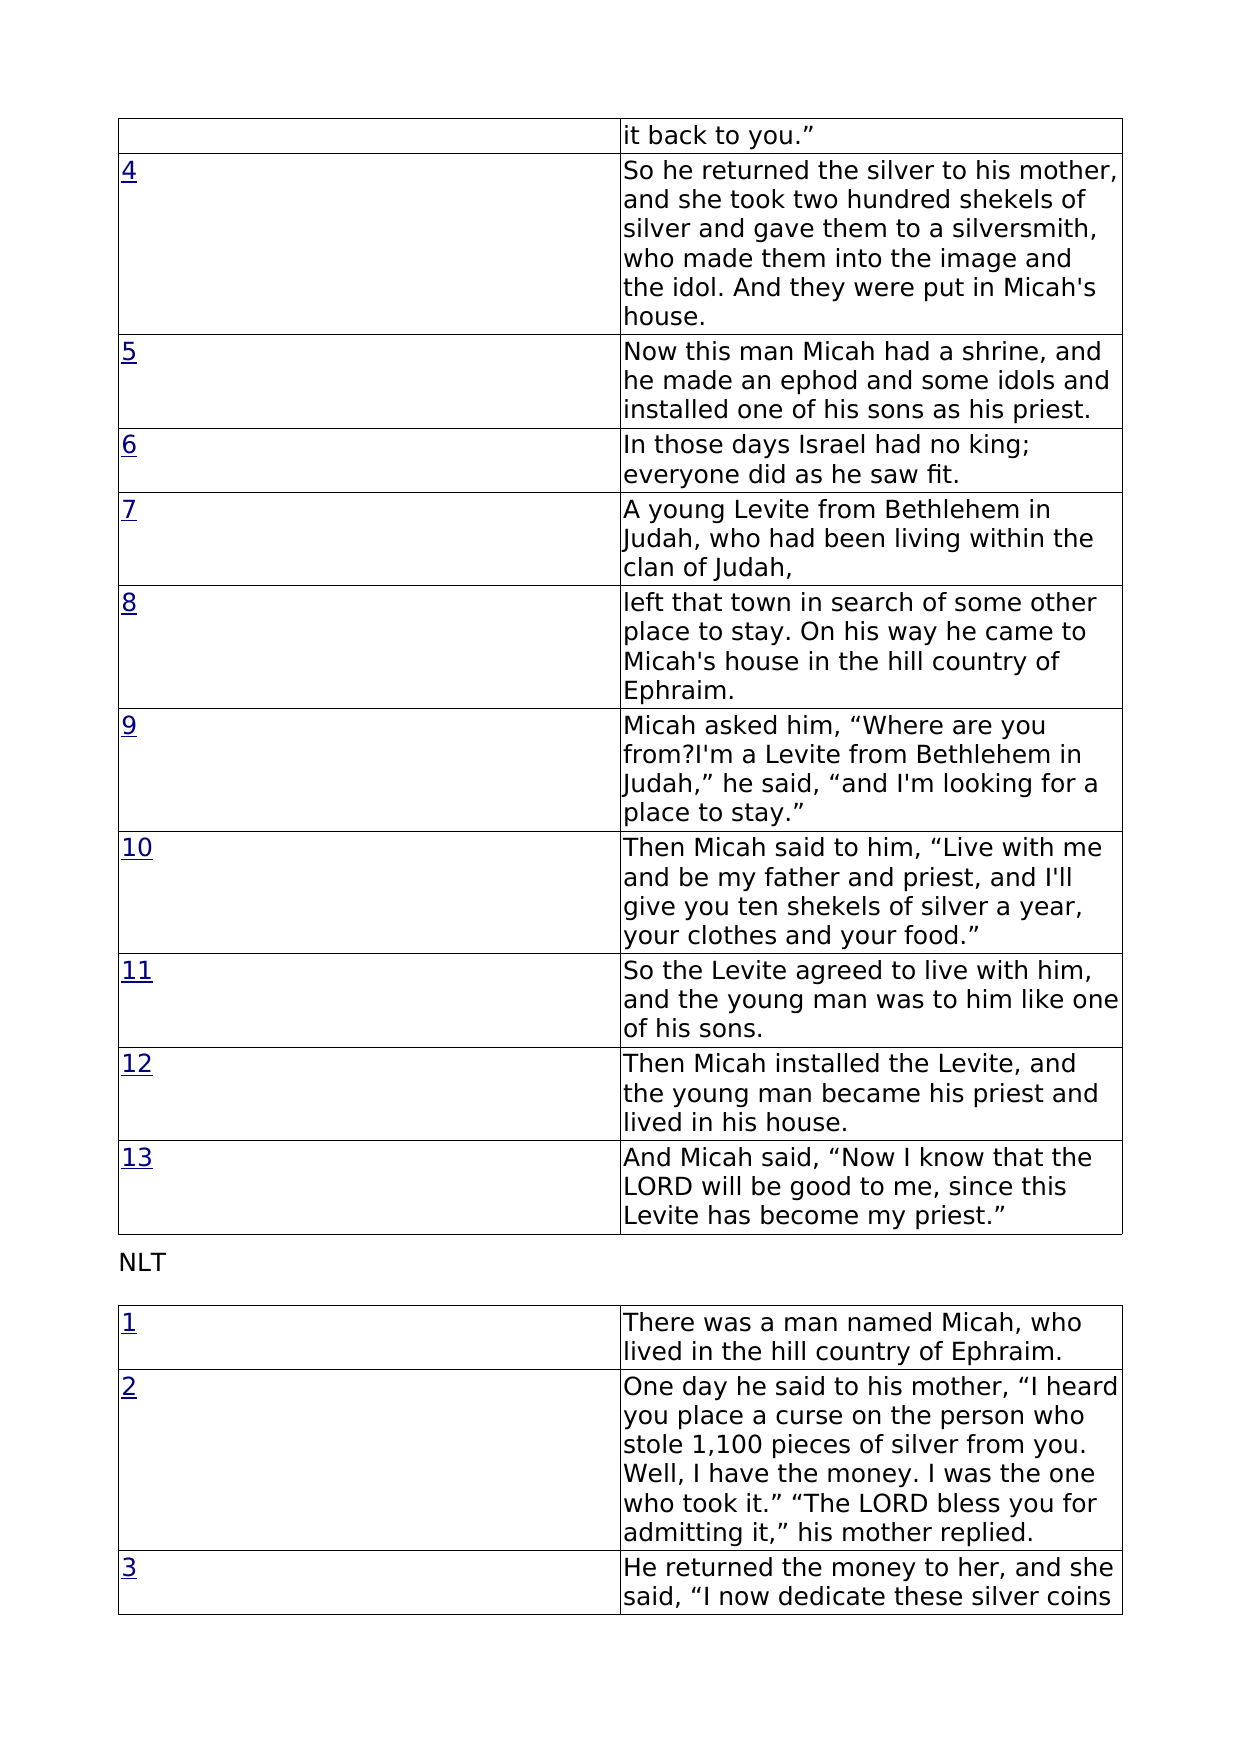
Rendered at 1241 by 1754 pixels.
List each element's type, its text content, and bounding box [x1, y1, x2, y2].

table_cell 7 [119, 493, 620, 585]
table_cell Then Micah said to him, “Live with me and be my father and priest, and I'll give you ten shekels of silver a year, your clothes and your food.” [621, 832, 1122, 953]
table_header There was a man named Micah, who lived in the hill country of Ephraim. [621, 1306, 1122, 1369]
table_cell 5 [119, 335, 620, 428]
table_cell 11 [119, 954, 620, 1047]
table_header 1 [119, 1306, 620, 1369]
table_cell 6 [119, 429, 620, 492]
table_cell Micah asked him, “Where are you from?I'm a Levite from Bethlehem in Judah,” he said, “and I'm looking for a place to stay.” [621, 709, 1122, 831]
table_cell 12 [119, 1048, 620, 1140]
table_cell 4 [119, 154, 620, 334]
table_cell In those days Israel had no king; everyone did as he saw fit. [621, 429, 1122, 492]
table_cell it back to you.” [621, 119, 1122, 153]
table_cell He returned the money to her, and she said, “I now dedicate these silver coins [621, 1551, 1122, 1614]
table_cell 13 [119, 1141, 620, 1233]
table_cell [119, 119, 620, 153]
text NLT [118, 1248, 1122, 1277]
table_cell left that town in search of some other place to stay. On his way he came to Micah's house in the hill country of Ephraim. [621, 586, 1122, 708]
table_cell Then Micah installed the Levite, and the young man became his priest and lived in his house. [621, 1048, 1122, 1140]
table_cell 2 [119, 1370, 620, 1550]
table_cell So he returned the silver to his mother, and she took two hundred shekels of silver and gave them to a silversmith, who made them into the image and the idol. And they were put in Micah's house. [621, 154, 1122, 334]
table_cell 8 [119, 586, 620, 708]
table_cell A young Levite from Bethlehem in Judah, who had been living within the clan of Judah, [621, 493, 1122, 585]
table_cell Now this man Micah had a shrine, and he made an ephod and some idols and installed one of his sons as his priest. [621, 335, 1122, 428]
table_cell 3 [119, 1551, 620, 1614]
table_cell 10 [119, 832, 620, 953]
table_cell So the Levite agreed to live with him, and the young man was to him like one of his sons. [621, 954, 1122, 1047]
table_cell And Micah said, “Now I know that the LORD will be good to me, since this Levite has become my priest.” [621, 1141, 1122, 1233]
table_cell One day he said to his mother, “I heard you place a curse on the person who stole 1,100 pieces of silver from you. Well, I have the money. I was the one who took it.” “The LORD bless you for admitting it,” his mother replied. [621, 1370, 1122, 1550]
table_cell 9 [119, 709, 620, 831]
